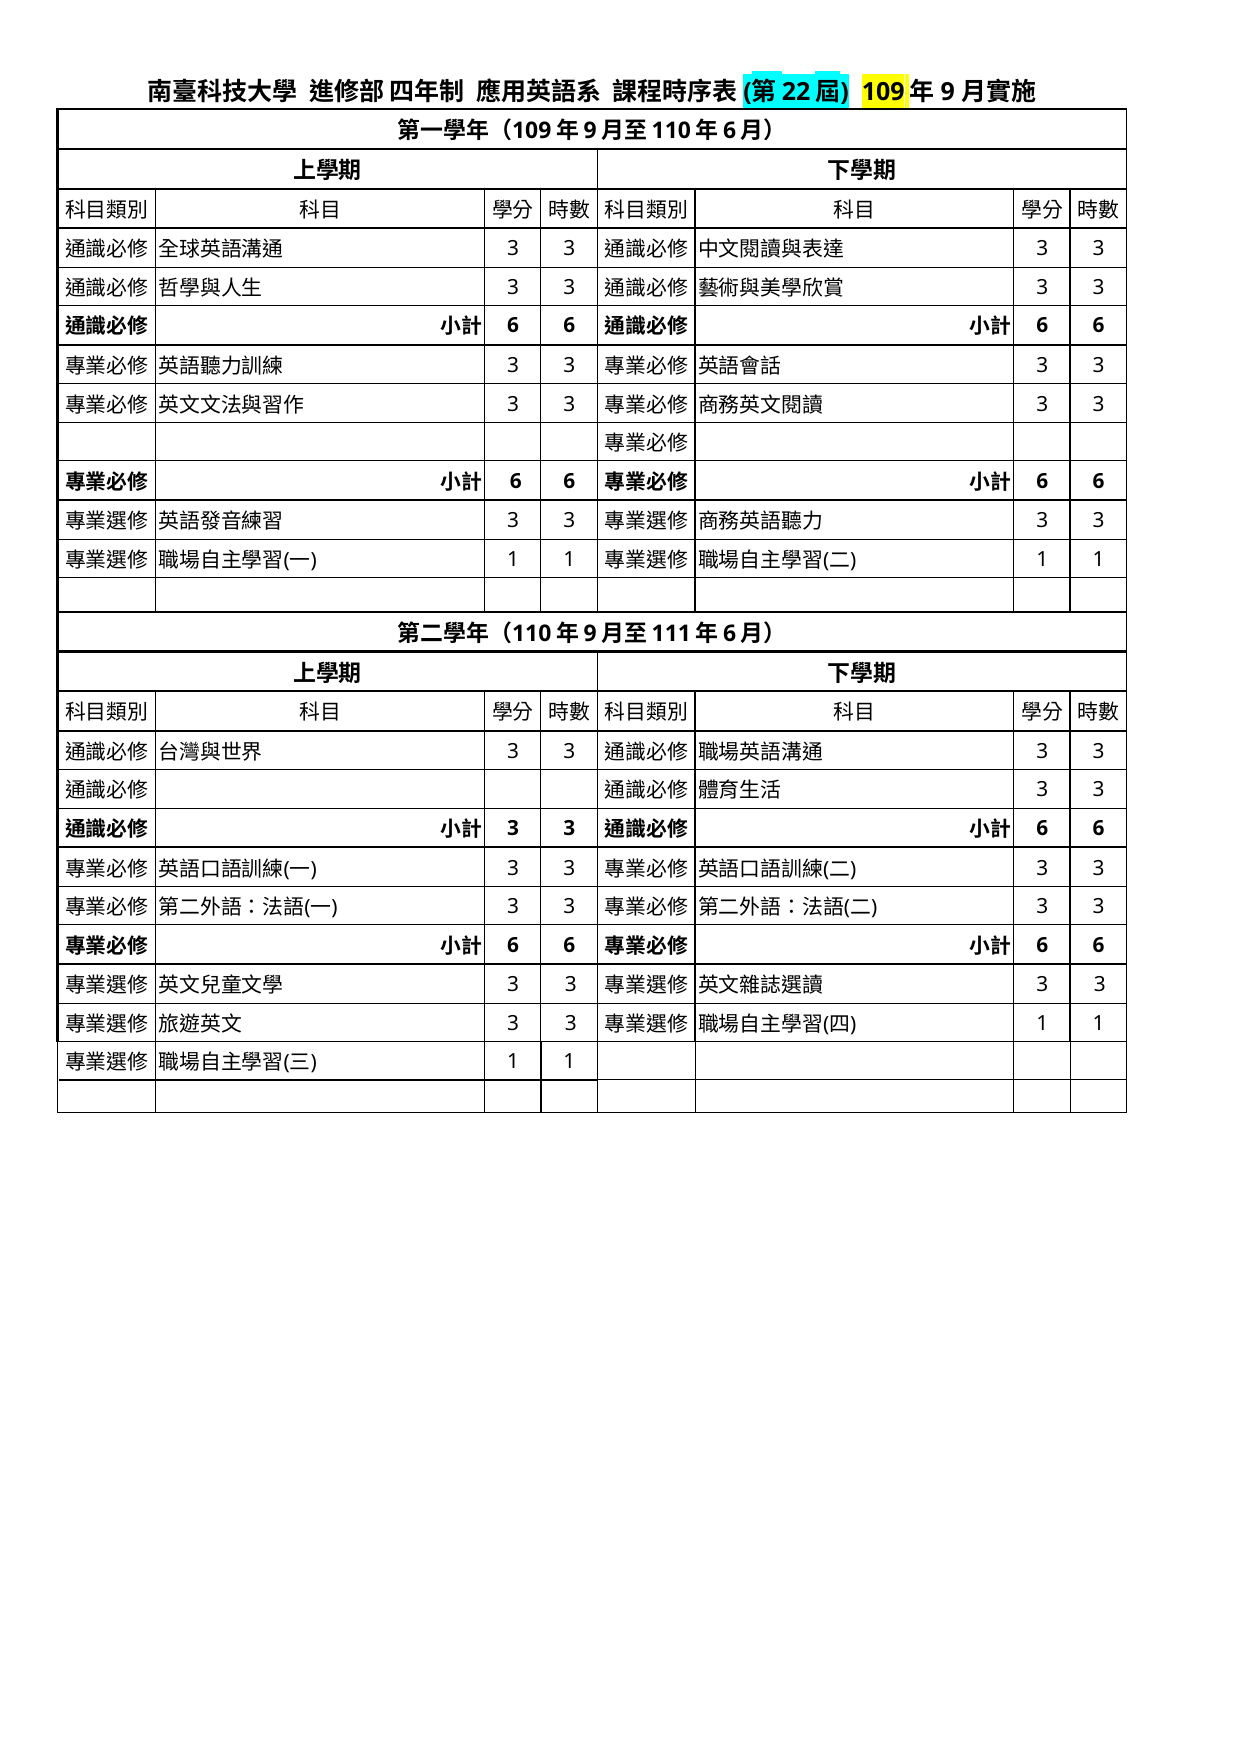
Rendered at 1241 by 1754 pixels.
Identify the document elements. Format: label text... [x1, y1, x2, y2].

table_cell 3 [1071, 965, 1126, 1002]
table_cell 英語口語訓練(二) [696, 848, 1013, 886]
table_cell 商務英文閱讀 [696, 384, 1013, 422]
table_cell 專業必修 [598, 384, 694, 422]
table_cell [59, 423, 155, 460]
table_cell 1 [1014, 1004, 1069, 1041]
table_cell 學分 [485, 692, 540, 729]
table_cell 哲學與人生 [156, 268, 484, 305]
table_cell 3 [1014, 732, 1069, 769]
table_cell 下學期 [598, 653, 1126, 690]
table_cell 小計 [696, 306, 1013, 344]
table_cell [696, 1080, 1013, 1111]
table_cell 6 [1071, 306, 1126, 344]
table_cell 1 [542, 1042, 597, 1079]
table_cell 6 [1071, 809, 1126, 846]
table_cell 6 [541, 461, 597, 499]
table_cell 職場自主學習(四) [696, 1004, 1013, 1041]
table_cell [696, 578, 1013, 611]
table_cell 3 [485, 346, 540, 383]
table_cell 科目 [696, 692, 1013, 729]
table_cell 時數 [541, 190, 597, 227]
table_cell [541, 770, 597, 808]
table_cell 3 [485, 268, 540, 305]
table_cell 3 [1071, 770, 1126, 808]
table_cell 職場自主學習(二) [696, 540, 1013, 577]
table_cell 專業選修 [59, 501, 155, 538]
table_cell 6 [1014, 461, 1069, 499]
table_cell [1014, 578, 1069, 611]
table_cell [59, 578, 155, 611]
table_cell 科目類別 [59, 190, 155, 227]
table_cell 通識必修 [598, 770, 694, 808]
table_cell 3 [485, 887, 540, 924]
table_cell 3 [541, 229, 597, 267]
table_cell 科目類別 [598, 692, 694, 729]
table_cell 通識必修 [59, 229, 155, 267]
table_cell 專業選修 [598, 965, 694, 1002]
table_cell 英語聽力訓練 [156, 346, 484, 383]
table_cell 3 [1014, 848, 1069, 886]
table_cell 3 [485, 732, 540, 769]
table_cell 專業選修 [598, 501, 694, 538]
table_cell 學分 [1014, 692, 1069, 729]
table_cell 科目類別 [598, 190, 694, 227]
table_cell 英語口語訓練(一) [156, 848, 484, 886]
table_cell 6 [1014, 925, 1069, 963]
table_cell 科目類別 [59, 692, 155, 729]
table_cell 專業必修 [598, 461, 694, 499]
table_cell [1014, 423, 1069, 460]
table_cell 3 [1071, 229, 1126, 267]
table_cell 專業必修 [59, 461, 155, 499]
table_cell 3 [485, 1004, 540, 1041]
table_cell 專業必修 [598, 423, 694, 460]
table_cell [542, 1081, 597, 1111]
table_cell 體育生活 [696, 770, 1013, 808]
table_cell 學分 [1014, 190, 1069, 227]
table_cell 上學期 [59, 150, 597, 187]
table_cell [58, 1079, 155, 1111]
table_cell 英文雜誌選讀 [696, 965, 1013, 1002]
table_cell 專業選修 [59, 540, 155, 577]
table_cell 3 [1071, 268, 1126, 305]
table_cell [696, 1042, 1013, 1079]
table_cell 小計 [696, 461, 1013, 499]
table_cell [541, 423, 597, 460]
table_cell 6 [1014, 306, 1069, 344]
table_cell 6 [1071, 461, 1126, 499]
table_cell 6 [485, 925, 540, 963]
table_cell 全球英語溝通 [156, 229, 484, 267]
table_cell 通識必修 [59, 268, 155, 305]
table_cell 3 [1014, 268, 1069, 305]
table_cell 6 [1071, 925, 1126, 963]
table_cell 3 [541, 809, 597, 846]
table_cell [598, 1080, 695, 1111]
table_cell 專業必修 [598, 848, 694, 886]
table_cell 通識必修 [598, 229, 694, 267]
table_cell 通識必修 [598, 809, 694, 846]
table_cell 3 [1014, 384, 1069, 422]
table_cell [1014, 1080, 1070, 1111]
table_cell [485, 1081, 540, 1111]
table_cell [696, 423, 1013, 460]
table_cell 英語發音練習 [156, 501, 484, 538]
table_cell 專業必修 [59, 925, 155, 963]
table_cell 1 [1014, 540, 1069, 577]
table_cell 專業必修 [598, 925, 694, 963]
table_cell 通識必修 [59, 809, 155, 846]
table_cell 小計 [156, 306, 484, 344]
table_cell 1 [485, 1042, 540, 1079]
table_cell 商務英語聽力 [696, 501, 1013, 538]
table_cell 6 [541, 925, 597, 963]
table_cell 3 [541, 887, 597, 924]
table_cell 3 [485, 965, 540, 1002]
table_cell 英語會話 [696, 346, 1013, 383]
table_cell 台灣與世界 [156, 732, 484, 769]
table_cell 專業選修 [598, 540, 694, 577]
table_cell [485, 423, 540, 460]
table_cell 科目 [156, 190, 484, 227]
table_cell 3 [541, 1004, 597, 1041]
table_cell 第二外語：法語(一) [156, 887, 484, 924]
table_cell 專業必修 [598, 887, 694, 924]
table_cell 專業必修 [598, 346, 694, 383]
table_cell 中文閱讀與表達 [696, 229, 1013, 267]
table_cell [1014, 1042, 1070, 1079]
table_cell 時數 [1071, 190, 1126, 227]
table_cell [485, 578, 540, 611]
table_cell 6 [485, 461, 540, 499]
table_cell 英文文法與習作 [156, 384, 484, 422]
table_cell 3 [1014, 346, 1069, 383]
table_cell 通識必修 [59, 306, 155, 344]
table_cell 3 [1071, 384, 1126, 422]
table_cell [1071, 1042, 1126, 1079]
table_cell 上學期 [59, 653, 597, 690]
table_cell 3 [1071, 848, 1126, 886]
table_cell 3 [541, 346, 597, 383]
table_cell 通識必修 [598, 268, 694, 305]
table_cell 3 [541, 848, 597, 886]
table_cell 3 [1071, 346, 1126, 383]
table_cell 小計 [696, 809, 1013, 846]
table_cell 3 [1071, 501, 1126, 538]
table_cell 6 [541, 306, 597, 344]
table_cell 3 [485, 229, 540, 267]
table_cell 專業選修 [58, 1042, 155, 1079]
table_cell [156, 770, 484, 808]
table_cell 科目 [696, 190, 1013, 227]
table_cell 通識必修 [598, 732, 694, 769]
table_cell 小計 [696, 925, 1013, 963]
table_cell 3 [1071, 887, 1126, 924]
table_cell 專業必修 [59, 887, 155, 924]
table_cell [156, 578, 484, 611]
table_cell 3 [1014, 770, 1069, 808]
table_cell 通識必修 [598, 306, 694, 344]
table_cell 3 [1014, 229, 1069, 267]
table_cell 3 [485, 848, 540, 886]
table_cell [156, 1081, 484, 1111]
table_cell [156, 423, 484, 460]
table_cell 第二外語：法語(二) [696, 887, 1013, 924]
table_cell 1 [485, 540, 540, 577]
table_cell 1 [1071, 1004, 1126, 1041]
table_cell 下學期 [598, 150, 1126, 187]
table_cell 專業必修 [59, 848, 155, 886]
table_cell [598, 578, 694, 611]
table_cell 6 [1014, 809, 1069, 846]
table_cell 通識必修 [59, 770, 155, 808]
table_cell 時數 [541, 692, 597, 729]
table_cell [1071, 1080, 1126, 1111]
table_cell 3 [541, 384, 597, 422]
table_cell 旅遊英文 [156, 1004, 484, 1041]
table_cell 第二學年（110年9月至111年6月） [59, 613, 1126, 650]
table_cell [485, 770, 540, 808]
table_cell 職場自主學習(一) [156, 540, 484, 577]
table_cell 3 [541, 732, 597, 769]
table_cell 小計 [156, 809, 484, 846]
table_cell 專業必修 [59, 384, 155, 422]
table_cell 藝術與美學欣賞 [696, 268, 1013, 305]
table_cell 3 [1071, 732, 1126, 769]
table_cell 3 [1014, 501, 1069, 538]
table_cell [1071, 578, 1126, 611]
table_cell 職場自主學習(三) [156, 1042, 484, 1079]
table_cell 3 [541, 965, 597, 1002]
table_cell 專業選修 [59, 965, 155, 1002]
table_cell 3 [541, 268, 597, 305]
table_cell 3 [1014, 887, 1069, 924]
table_cell 3 [541, 501, 597, 538]
table_cell [598, 1042, 695, 1079]
table_cell 3 [1014, 965, 1069, 1002]
table_cell 6 [485, 306, 540, 344]
table_cell 專業選修 [598, 1004, 694, 1041]
table_cell 職場英語溝通 [696, 732, 1013, 769]
table_cell 3 [485, 501, 540, 538]
table_cell [541, 578, 597, 611]
table_cell 學分 [485, 190, 540, 227]
table_cell 專業選修 [59, 1004, 155, 1041]
table_cell 科目 [156, 692, 484, 729]
table_cell 第一學年（109年9月至110年6月） [59, 110, 1126, 148]
table_cell 通識必修 [59, 732, 155, 769]
table_cell 小計 [156, 461, 484, 499]
table_cell 1 [541, 540, 597, 577]
table_cell 時數 [1071, 692, 1126, 729]
table_cell 1 [1071, 540, 1126, 577]
table_cell 專業必修 [59, 346, 155, 383]
table_cell 3 [485, 809, 540, 846]
table_header 南臺科技大學 進修部 四年制 應用英語系 課程時序表 (第22屆) 109年 9 月實施 [58, 71, 1126, 108]
table_cell 小計 [156, 925, 484, 963]
table_cell 英文兒童文學 [156, 965, 484, 1002]
table_cell 3 [485, 384, 540, 422]
table_cell [1071, 423, 1126, 460]
